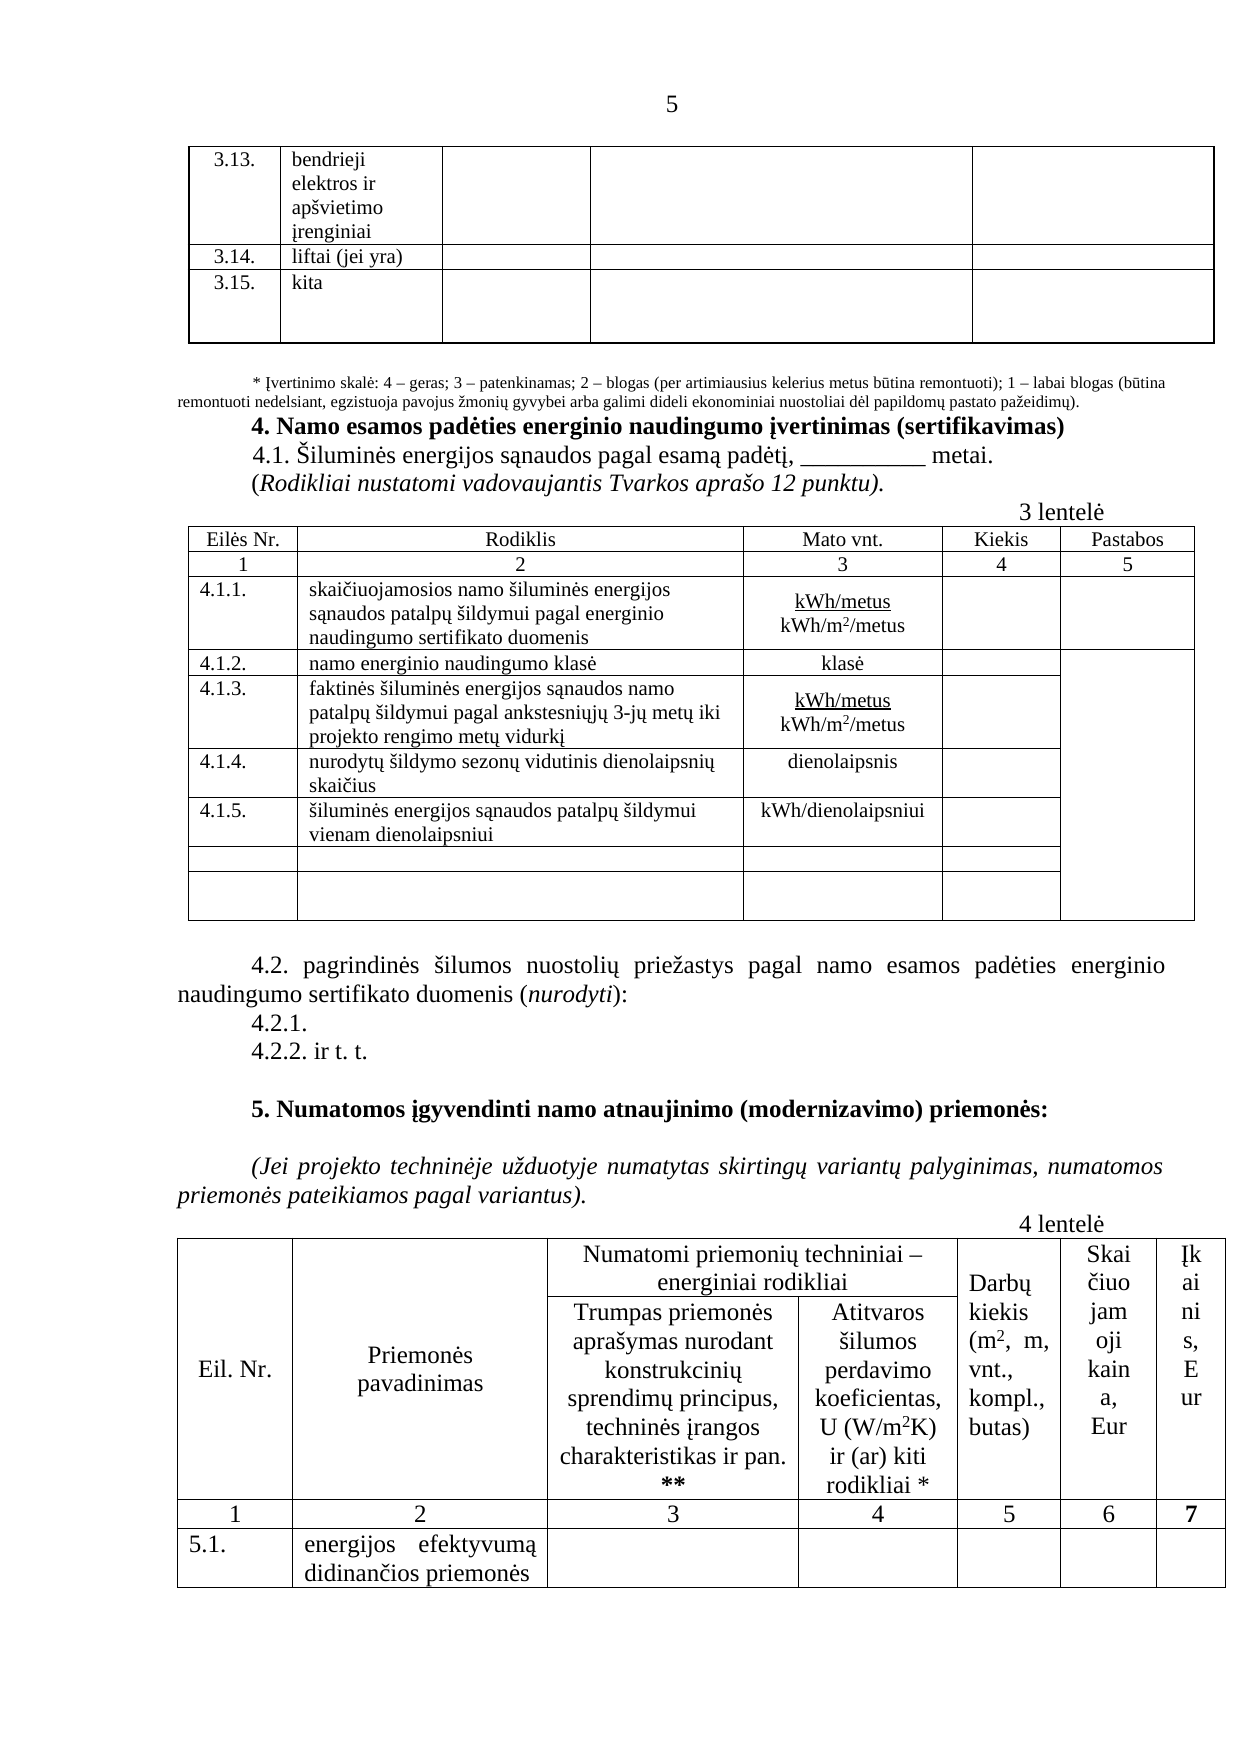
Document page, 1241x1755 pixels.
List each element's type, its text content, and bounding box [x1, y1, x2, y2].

table_cell 1 [178, 1500, 292, 1528]
table_cell šiluminės energijos sąnaudos patalpų šildymui vienam dienolaipsniui [298, 798, 743, 846]
table_cell [443, 147, 590, 243]
table_cell [591, 270, 972, 342]
table_cell [943, 650, 1060, 674]
table_cell [548, 1529, 798, 1587]
table_cell 2 [298, 552, 743, 576]
table_header Skaičiuojamoji kaina, Eur [1061, 1239, 1156, 1498]
table_header Numatomi priemonių techniniai – energiniai rodikliai [548, 1239, 957, 1296]
text (Rodikliai nustatomi vadovaujantis Tvarkos aprašo 12 punktu). [177, 468, 1167, 497]
table_cell 4.1.2. [189, 650, 297, 674]
table_cell klasė [744, 650, 942, 674]
table_cell 3.14. [190, 245, 280, 268]
table_cell 6 [1061, 1500, 1156, 1528]
table_cell [1061, 797, 1194, 846]
table_cell 4.1.5. [189, 798, 297, 846]
table_cell namo energinio naudingumo klasė [298, 650, 743, 674]
table_cell 5 [1061, 552, 1194, 576]
table_header Priemonės pavadinimas [293, 1239, 547, 1498]
table_cell [943, 872, 1060, 920]
table_cell 3 [744, 552, 942, 576]
table_cell Atitvaros šilumos perdavimo koeficientas, U (W/m2K) ir (ar) kiti rodikliai * [799, 1297, 957, 1498]
table_cell [973, 147, 1213, 243]
text 4.1. Šiluminės energijos sąnaudos pagal esamą padėtį, __________ metai. [177, 440, 1167, 468]
text 4.2.1. [177, 1008, 1167, 1036]
table_cell 4.1.1. [189, 577, 297, 649]
table_cell [298, 847, 743, 871]
text 4. Namo esamos padėties energinio naudingumo įvertinimas (sertifikavimas) [177, 411, 1167, 440]
table_cell liftai (jei yra) [281, 245, 442, 268]
text 4.2. pagrindinės šilumos nuostolių priežastys pagal namo esamos padėties energinio naudingumo sertifikato duomenis (nurodyti): [177, 950, 1167, 1008]
table_cell 4 [799, 1500, 957, 1528]
table_cell [943, 676, 1060, 748]
table_cell 5.1. [178, 1529, 292, 1587]
table_header Eil. Nr. [178, 1239, 292, 1498]
table_cell nurodytų šildymo sezonų vidutinis dienolaipsnių skaičius [298, 749, 743, 797]
table_cell 4.1.4. [189, 749, 297, 797]
table_cell [973, 270, 1213, 342]
text * Įvertinimo skalė: 4 – geras; 3 – patenkinamas; 2 – blogas (per artimiausius kelerius metus būtina remontuoti); 1 – labai blogas (būtina remontuoti nedelsiant, egzistuoja pavojus žmonių gyvybei arba galimi dideli ekonominiai nuostoliai dėl papildomų pastato pažeidimų). [177, 373, 1167, 411]
table_cell 3.15. [190, 270, 280, 342]
table_cell [744, 847, 942, 871]
table_cell kWh/metus kWh/m2/metus [744, 577, 942, 649]
table_cell [958, 1529, 1060, 1587]
table_header Darbų kiekis (m2, m, vnt., kompl.,butas) [958, 1239, 1060, 1498]
table_cell 4.1.3. [189, 676, 297, 748]
table_cell [298, 872, 743, 920]
text 5. Numatomos įgyvendinti namo atnaujinimo (modernizavimo) priemonės: [177, 1094, 1167, 1123]
table_cell kita [281, 270, 442, 342]
text 3 lentelė [177, 497, 1167, 526]
table_cell [943, 798, 1060, 846]
text (Jei projekto techninėje užduotyje numatytas skirtingų variantų palyginimas, numatomos priemonės pateikiamos pagal variantus). [177, 1151, 1167, 1209]
table_cell skaičiuojamosios namo šiluminės energijos sąnaudos patalpų šildymui pagal energinio naudingumo sertifikato duomenis [298, 577, 743, 649]
table_cell [443, 245, 590, 268]
table_cell [1061, 846, 1194, 871]
table_header Įkainis, Eur [1157, 1239, 1225, 1498]
table_cell [1061, 748, 1194, 797]
table_cell [1061, 650, 1194, 674]
table_cell [443, 270, 590, 342]
table_cell [744, 872, 942, 920]
text 4.2.2. ir t. t. [177, 1036, 1167, 1065]
table_cell [189, 872, 297, 920]
table_cell 7 [1157, 1500, 1225, 1528]
table_cell [943, 749, 1060, 797]
table_cell dienolaipsnis [744, 749, 942, 797]
table_cell 2 [293, 1500, 547, 1528]
table_cell [973, 245, 1213, 268]
table_cell Trumpas priemonės aprašymas nurodant konstrukcinių sprendimų principus, techninės įrangos charakteristikas ir pan. ** [548, 1297, 798, 1498]
table_cell [1061, 1529, 1156, 1587]
table_header Eilės Nr. [189, 527, 297, 551]
table_cell kWh/metus kWh/m2/metus [744, 676, 942, 748]
table_cell faktinės šiluminės energijos sąnaudos namo patalpų šildymui pagal ankstesniųjų 3-jų metų iki projekto rengimo metų vidurkį [298, 676, 743, 748]
table_cell [591, 245, 972, 268]
table_cell [943, 577, 1060, 649]
table_cell [1061, 871, 1194, 920]
table_cell energijos efektyvumą didinančios priemonės [293, 1529, 547, 1587]
table_cell 3.13. [190, 147, 280, 243]
text 4 lentelė [177, 1209, 1167, 1238]
table_cell bendrieji elektros ir apšvietimo įrenginiai [281, 147, 442, 243]
table_cell [189, 847, 297, 871]
table_cell [1061, 675, 1194, 748]
table_cell kWh/dienolaipsniui [744, 798, 942, 846]
table_cell 5 [958, 1500, 1060, 1528]
table_cell [943, 847, 1060, 871]
table_header Rodiklis [298, 527, 743, 551]
table_cell 1 [189, 552, 297, 576]
table_cell [799, 1529, 957, 1587]
table_header Mato vnt. [744, 527, 942, 551]
table_header Kiekis [943, 527, 1060, 551]
table_cell 4 [943, 552, 1060, 576]
table_cell 3 [548, 1500, 798, 1528]
table_cell [591, 147, 972, 243]
table_header Pastabos [1061, 527, 1194, 551]
table_cell [1061, 577, 1194, 649]
table_cell [1157, 1529, 1225, 1587]
